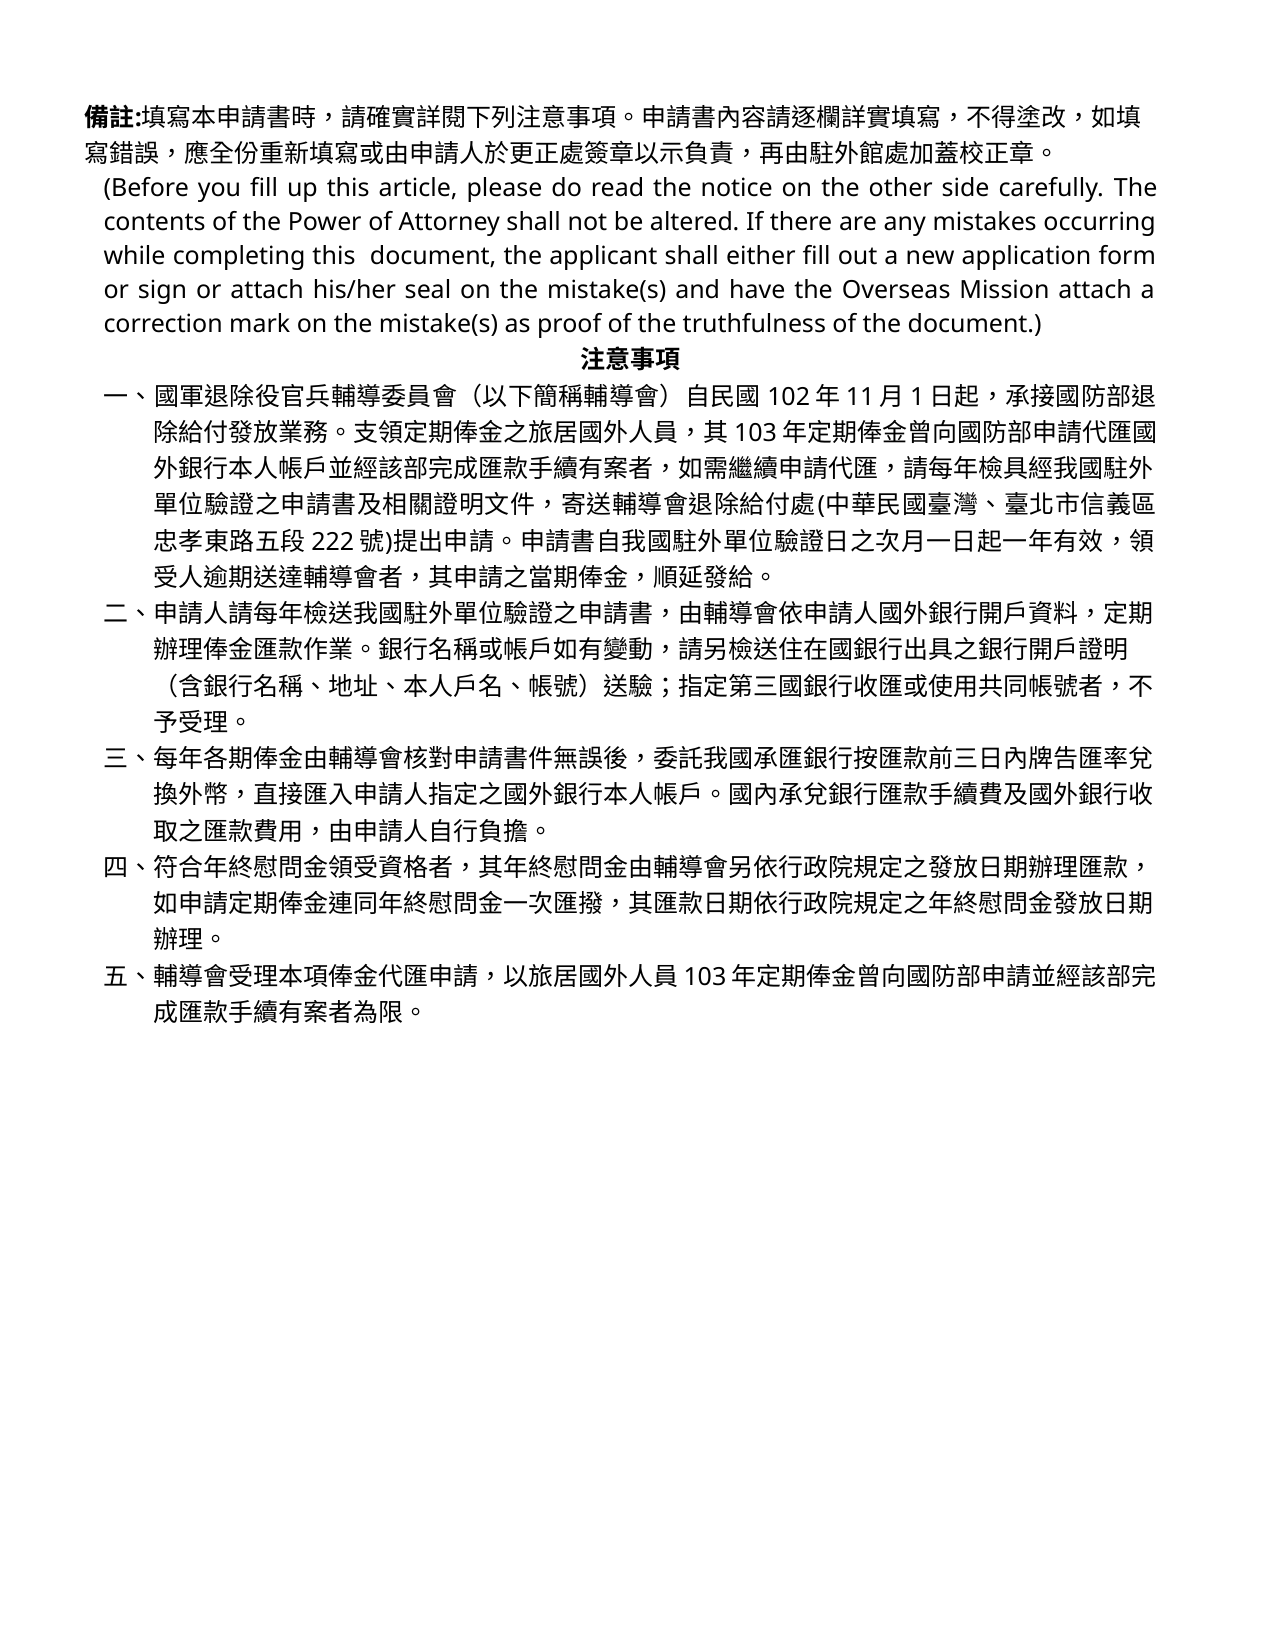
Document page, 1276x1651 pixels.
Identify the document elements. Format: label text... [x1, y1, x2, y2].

text 注意事項 [103, 340, 1157, 376]
text 備註:填寫本申請書時，請確實詳閱下列注意事項。申請書內容請逐欄詳實填寫，不得塗改，如填寫錯誤，應全份重新填寫或由申請人於更正處簽章以示負責，再由駐外館處加蓋校正章。 [84, 97, 1157, 170]
text 五、輔導會受理本項俸金代匯申請，以旅居國外人員103年定期俸金曾向國防部申請並經該部完成匯款手續有案者為限。 [103, 956, 1157, 1029]
text 三、每年各期俸金由輔導會核對申請書件無誤後，委託我國承匯銀行按匯款前三日內牌告匯率兌換外幣，直接匯入申請人指定之國外銀行本人帳戶。國內承兌銀行匯款手續費及國外銀行收取之匯款費用，由申請人自行負擔。 [103, 739, 1157, 847]
text 四、符合年終慰問金領受資格者，其年終慰問金由輔導會另依行政院規定之發放日期辦理匯款，如申請定期俸金連同年終慰問金一次匯撥，其匯款日期依行政院規定之年終慰問金發放日期辦理。 [103, 847, 1157, 956]
text 二、申請人請每年檢送我國駐外單位驗證之申請書，由輔導會依申請人國外銀行開戶資料，定期辦理俸金匯款作業。銀行名稱或帳戶如有變動，請另檢送住在國銀行出具之銀行開戶證明（含銀行名稱、地址、本人戶名、帳號）送驗；指定第三國銀行收匯或使用共同帳號者，不予受理。 [103, 594, 1157, 739]
text 一、國軍退除役官兵輔導委員會（以下簡稱輔導會）自民國102年11月1日起，承接國防部退除給付發放業務。支領定期俸金之旅居國外人員，其103年定期俸金曾向國防部申請代匯國外銀行本人帳戶並經該部完成匯款手續有案者，如需繼續申請代匯，請每年檢具經我國駐外單位驗證之申請書及相關證明文件，寄送輔導會退除給付處(中華民國臺灣、臺北市信義區忠孝東路五段222號)提出申請。申請書自我國駐外單位驗證日之次月一日起一年有效，領受人逾期送達輔導會者，其申請之當期俸金，順延發給。 [103, 376, 1157, 594]
text (Before you fill up this article, please do read the notice on the other side carefully. The contents of the Power of Attorney shall not be altered. If there are any mistakes occurring while completing this document, the applicant shall either fill out a new application form or sign or attach his/her seal on the mistake(s) and have the Overseas Mission attach a correction mark on the mistake(s) as proof of the truthfulness of the document.) [103, 170, 1157, 340]
